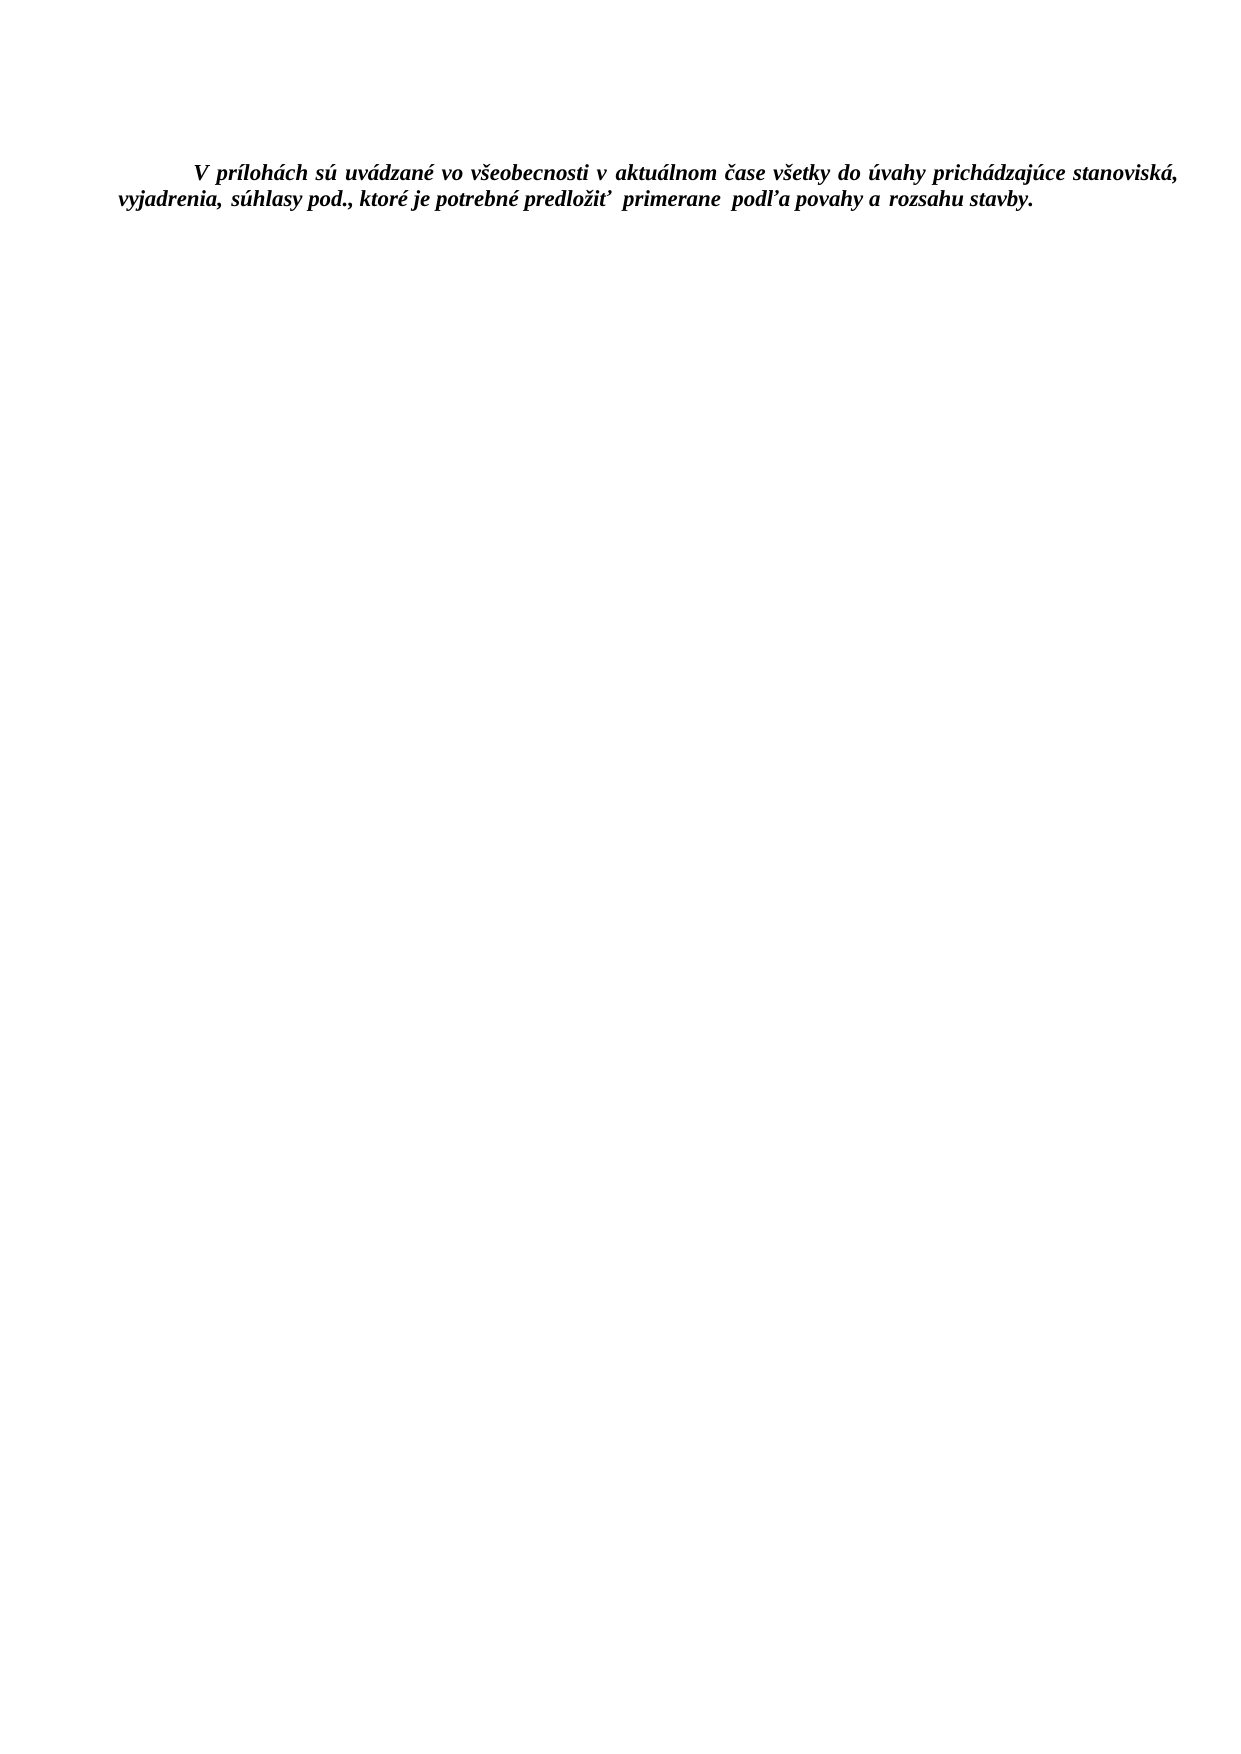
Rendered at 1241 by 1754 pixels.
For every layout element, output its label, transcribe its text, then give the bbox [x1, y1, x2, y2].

text V prílohách sú uvádzané vo všeobecnosti v aktuálnom čase všetky do úvahy prichádzajúce stanoviská, vyjadrenia, súhlasy pod., ktoré je potrebné predložiť primerane podľa povahy a rozsahu stavby. [118, 159, 1181, 212]
